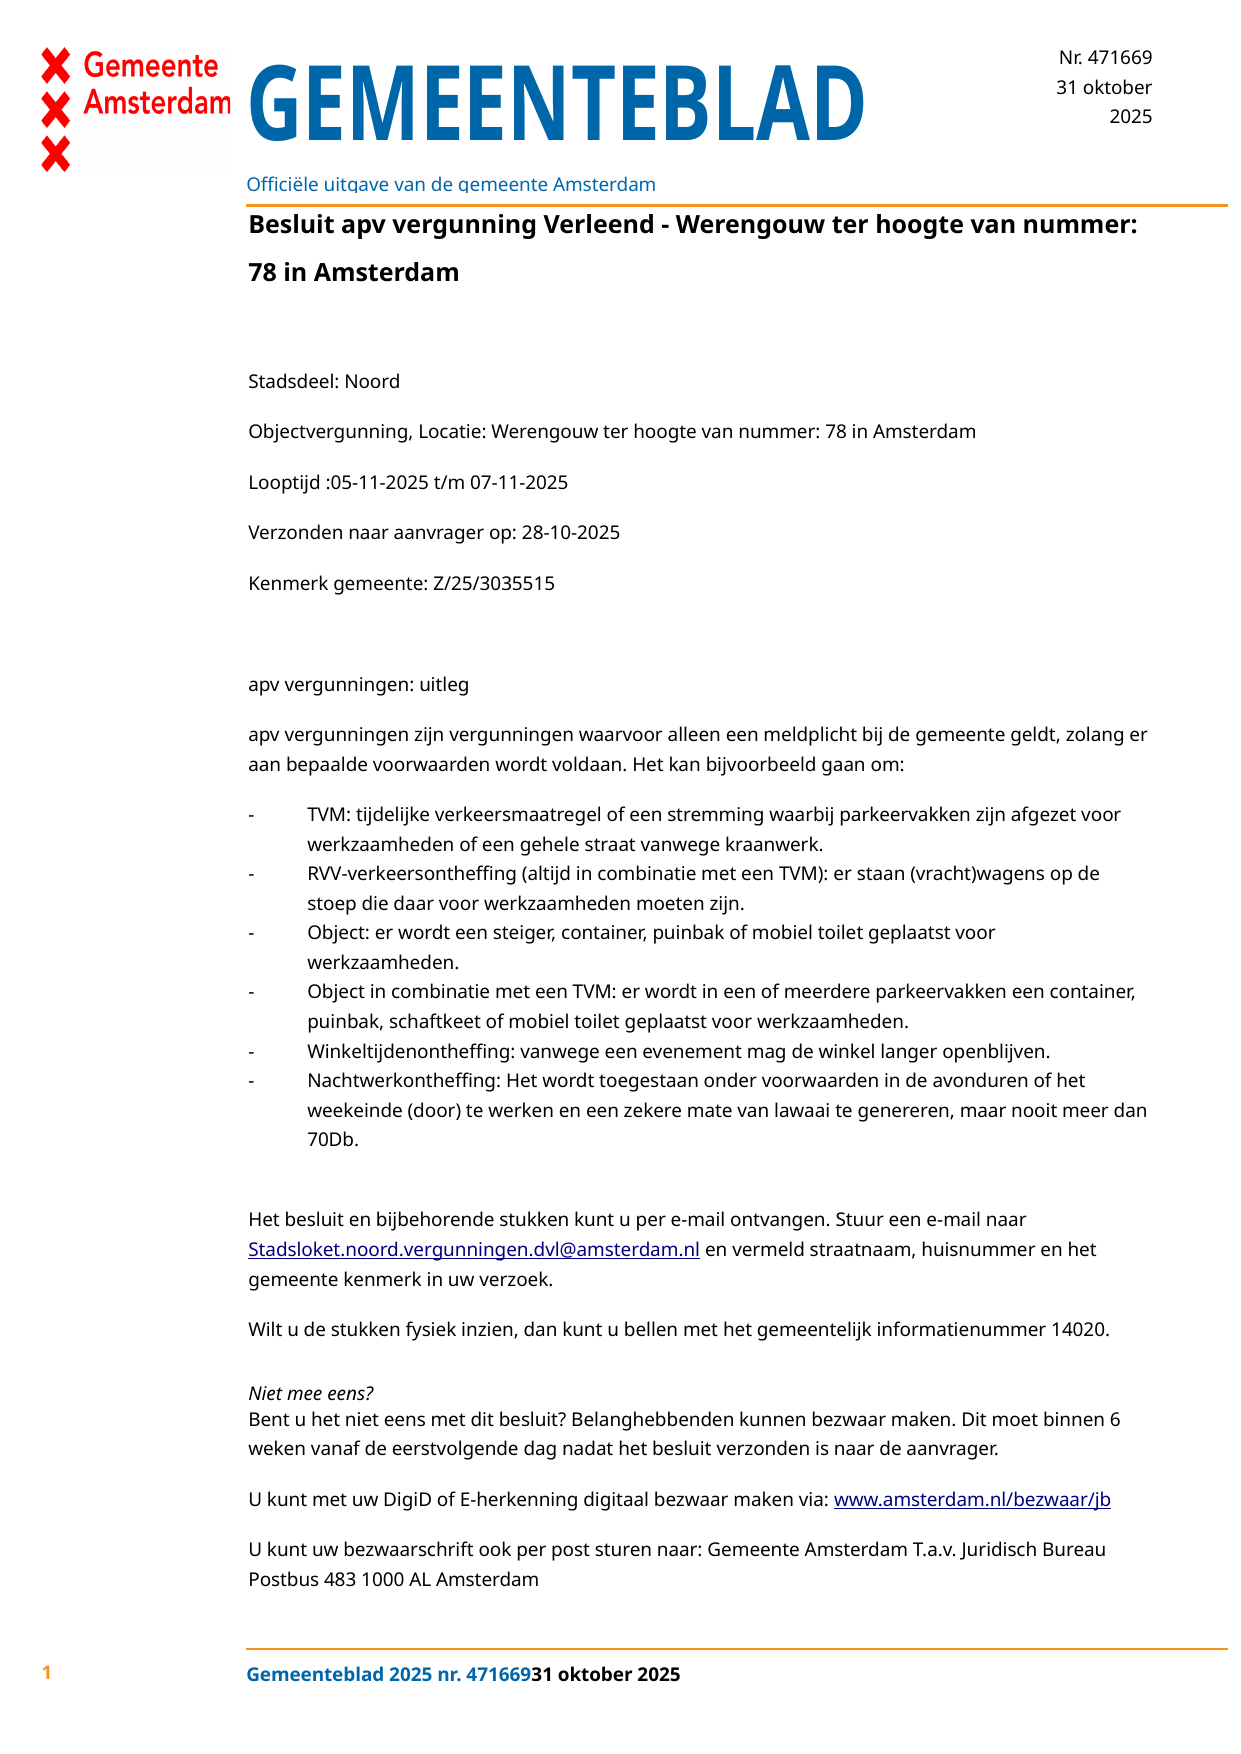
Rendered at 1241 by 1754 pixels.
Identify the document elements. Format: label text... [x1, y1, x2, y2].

list Object: er wordt een steiger, container, puinbak of mobiel toilet geplaatst voor werkzaamheden. [248, 919, 1152, 975]
text apv vergunningen zijn vergunningen waarvoor alleen een meldplicht bij de gemeente geldt, zolang er aan bepaalde voorwaarden wordt voldaan. Het kan bijvoorbeeld gaan om: [248, 721, 1152, 777]
list Winkeltijdenontheffing: vanwege een evenement mag de winkel langer openblijven. [248, 1038, 1152, 1064]
text Kenmerk gemeente: Z/25/3035515 [248, 570, 1152, 596]
list Nachtwerkontheffing: Het wordt toegestaan onder voorwaarden in de avonduren of het weekeinde (door) te werken en een zekere mate van lawaai te genereren, maar nooit meer dan 70Db. [248, 1067, 1152, 1152]
list RVV-verkeersontheffing (altijd in combinatie met een TVM): er staan (vracht)wagens op de stoep die daar voor werkzaamheden moeten zijn. [248, 860, 1152, 916]
text U kunt uw bezwaarschrift ook per post sturen naar: Gemeente Amsterdam T.a.v. Juridisch Bureau Postbus 483 1000 AL Amsterdam [248, 1536, 1152, 1592]
text Niet mee eens? [248, 1380, 1152, 1406]
text Het besluit en bijbehorende stukken kunt u per e-mail ontvangen. Stuur een e-mail naar Stadsloket.noord.vergunningen.dvl@amsterdam.nl en vermeld straatnaam, huisnummer en het gemeente kenmerk in uw verzoek. [248, 1207, 1152, 1292]
text Bent u het niet eens met dit besluit? Belanghebbenden kunnen bezwaar maken. Dit moet binnen 6 weken vanaf de eerstvolgende dag nadat het besluit verzonden is naar de aanvrager. [248, 1406, 1152, 1461]
text apv vergunningen: uitleg [248, 671, 1152, 697]
text Wilt u de stukken fysiek inzien, dan kunt u bellen met het gemeentelijk informatienummer 14020. [248, 1316, 1152, 1342]
list Object in combinatie met een TVM: er wordt in een of meerdere parkeervakken een container, puinbak, schaftkeet of mobiel toilet geplaatst voor werkzaamheden. [248, 979, 1152, 1034]
picture [41, 47, 231, 172]
text Stadsdeel: Noord [248, 368, 1152, 394]
text Objectvergunning, Locatie: Werengouw ter hoogte van nummer: 78 in Amsterdam [248, 419, 1152, 444]
text Looptijd :05-11-2025 t/m 07-11-2025 [248, 469, 1152, 495]
text U kunt met uw DigiD of E-herkenning digitaal bezwaar maken via: www.amsterdam.nl/bezwaar/jb [248, 1486, 1152, 1512]
list TVM: tijdelijke verkeersmaatregel of een stremming waarbij parkeervakken zijn afgezet voor werkzaamheden of een gehele straat vanwege kraanwerk. [248, 801, 1152, 857]
text Besluit apv vergunning Verleend - Werengouw ter hoogte van nummer: 78 in Amsterdam [248, 207, 1152, 288]
text Verzonden naar aanvrager op: 28-10-2025 [248, 519, 1152, 545]
